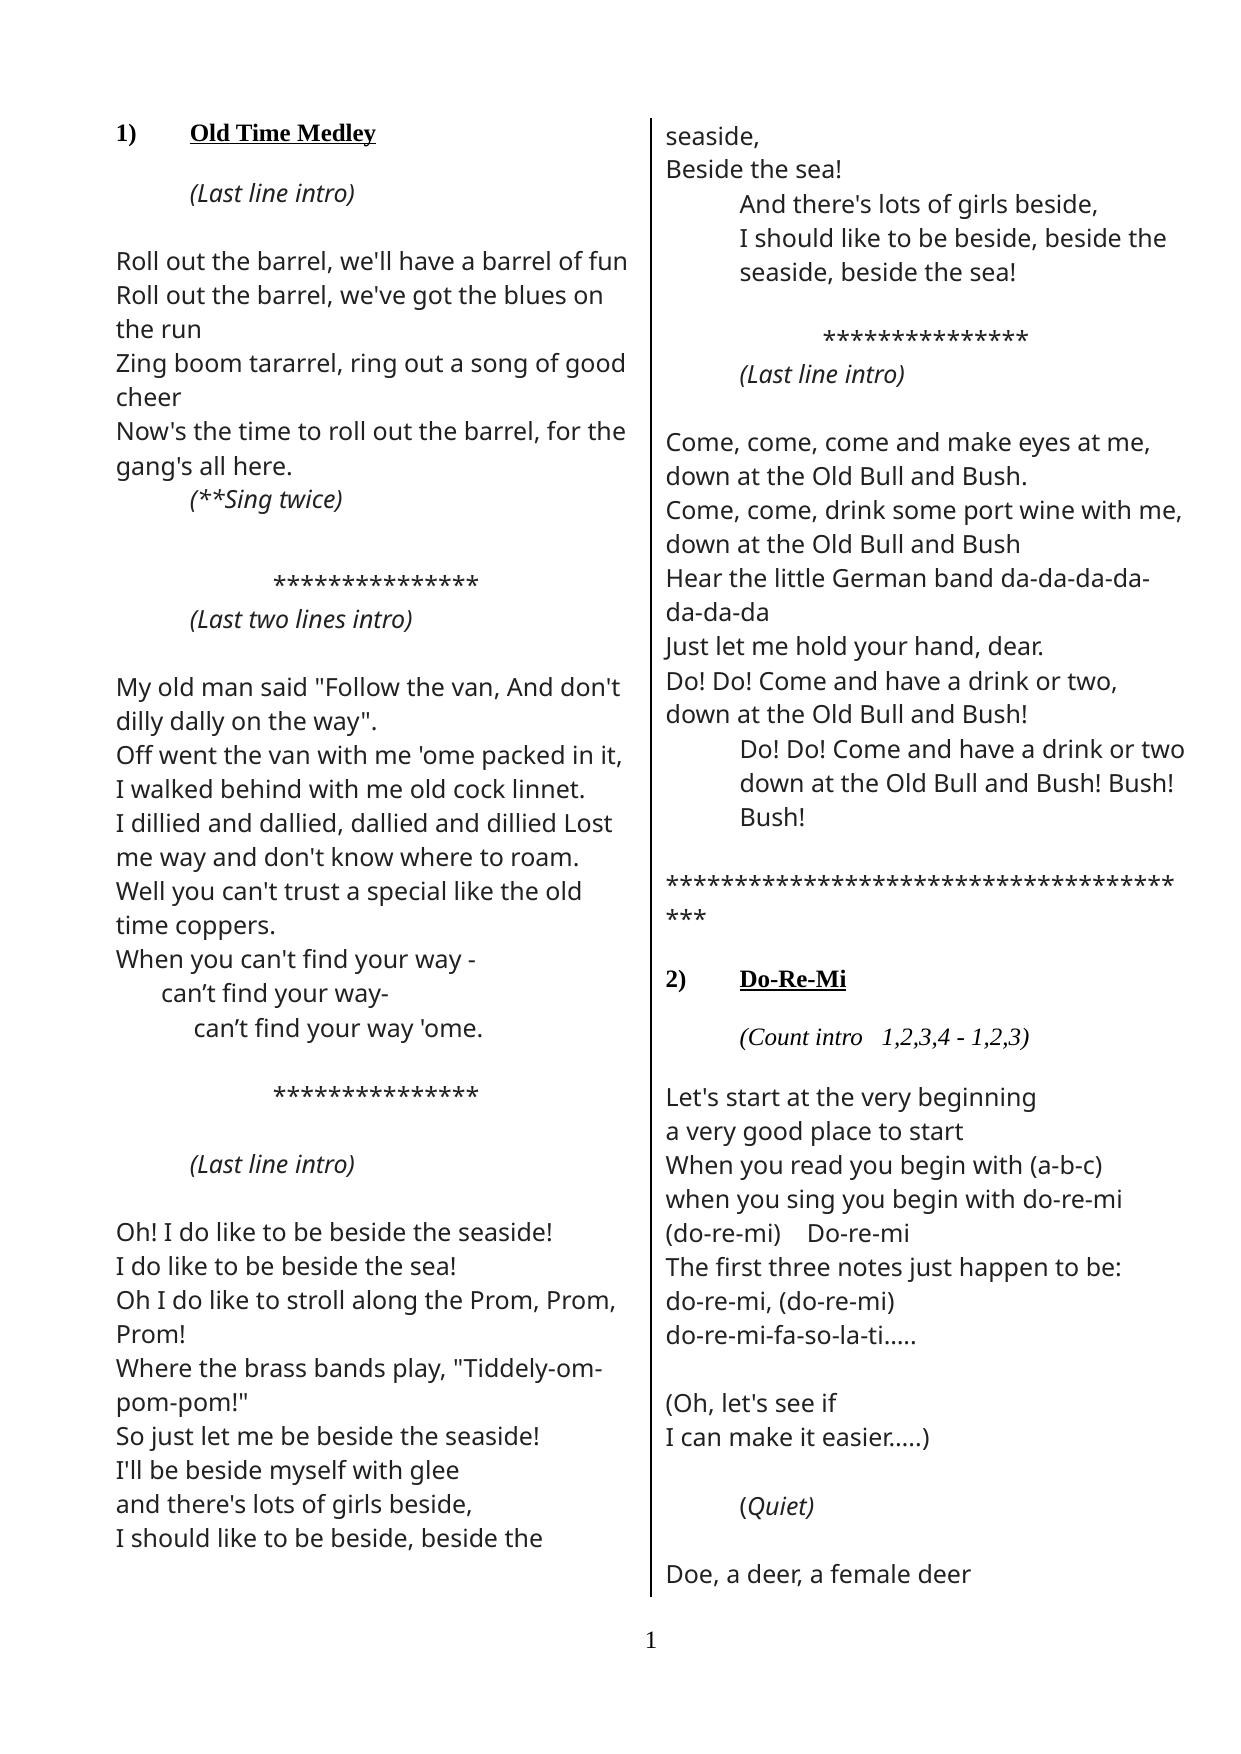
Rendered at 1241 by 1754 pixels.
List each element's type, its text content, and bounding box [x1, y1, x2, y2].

text Come, come, come and make eyes at me, down at the Old Bull and Bush. [665, 425, 1186, 493]
text I dillied and dallied, dallied and dillied Lost me way and don't know where to roam. [116, 806, 636, 874]
text (do-re-mi) Do-re-mi [665, 1216, 1186, 1250]
text Well you can't trust a special like the old time coppers. [116, 874, 636, 942]
text **************************************** [665, 867, 1186, 936]
text (**Sing twice) [116, 482, 636, 516]
text 2) Do-Re-Mi [665, 964, 1186, 993]
text *************** [116, 1078, 636, 1112]
text (Quiet) [665, 1488, 1186, 1522]
text do-re-mi-fa-so-la-ti….. [665, 1318, 1186, 1352]
text (Oh, let's see if [665, 1386, 1186, 1420]
text Come, come, drink some port wine with me, down at the Old Bull and Bush [665, 493, 1186, 561]
text (Last line intro) [665, 357, 1186, 391]
text down at the Old Bull and Bush! Bush! Bush! [665, 765, 1186, 833]
text seaside, Beside the sea! [665, 118, 1186, 186]
text And there's lots of girls beside, I should like to be beside, beside the seaside, beside the sea! [665, 186, 1186, 288]
text 1) Old Time Medley [116, 118, 636, 147]
text Off went the van with me 'ome packed in it, I walked behind with me old cock linnet. [116, 738, 636, 806]
text My old man said "Follow the van, And don't dilly dally on the way". [116, 669, 636, 738]
text Doe, a deer, a female deer [665, 1556, 1186, 1590]
text (Count intro 1,2,3,4 - 1,2,3) [665, 1022, 1186, 1051]
text Just let me hold your hand, dear. [665, 629, 1186, 663]
text *************** [665, 322, 1186, 357]
text When you read you begin with (a-b-c) [665, 1147, 1186, 1182]
text The first three notes just happen to be: [665, 1250, 1186, 1284]
text (Last two lines intro) [116, 601, 636, 636]
text Hear the little German band da-da-da-da-da-da-da [665, 561, 1186, 629]
text do-re-mi, (do-re-mi) [665, 1284, 1186, 1318]
text Let's start at the very beginning [665, 1079, 1186, 1113]
text Do! Do! Come and have a drink or two [665, 731, 1186, 765]
text can’t find your way- [116, 976, 636, 1010]
text (Last line intro) [116, 1146, 636, 1181]
text (Last line intro) [116, 176, 636, 210]
text Do! Do! Come and have a drink or two, down at the Old Bull and Bush! [665, 663, 1186, 731]
text When you can't find your way - [116, 942, 636, 976]
text *************** [116, 567, 636, 601]
text a very good place to start [665, 1113, 1186, 1147]
text I can make it easier…..) [665, 1420, 1186, 1454]
text Oh! I do like to be beside the seaside! I do like to be beside the sea! Oh I do like to stroll along the Prom, Prom, Prom! Where the brass bands play, "Tiddely-om-pom-pom!" So just let me be beside the seaside! I'll be beside myself with glee and there's lots of girls beside, I should like to be beside, beside the [116, 1214, 636, 1555]
text when you sing you begin with do-re-mi [665, 1182, 1186, 1216]
text Roll out the barrel, we'll have a barrel of fun Roll out the barrel, we've got the blues on the run Zing boom tararrel, ring out a song of good cheer Now's the time to roll out the barrel, for the gang's all here. [116, 244, 636, 482]
text can’t find your way 'ome. [116, 1010, 636, 1044]
